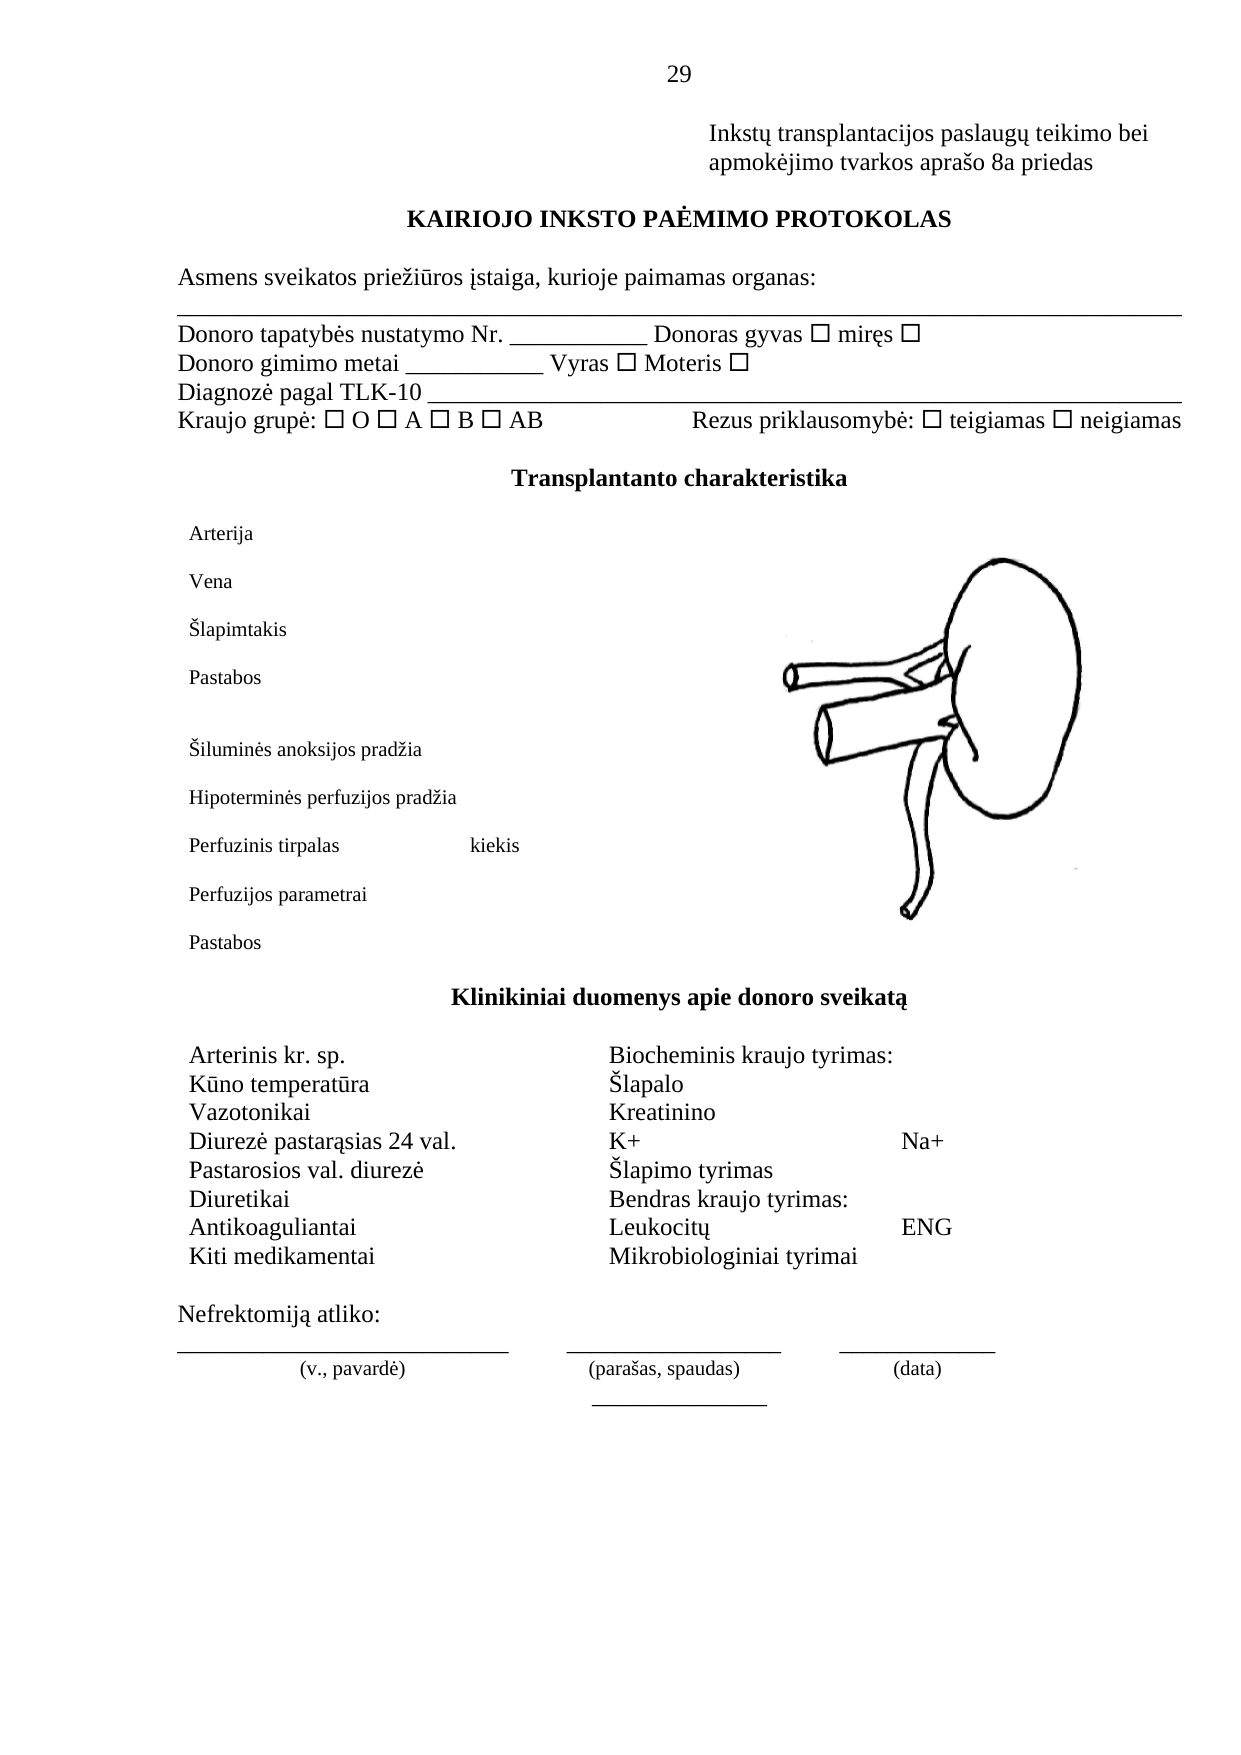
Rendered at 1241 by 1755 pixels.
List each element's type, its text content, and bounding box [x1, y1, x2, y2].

text Donoro tapatybės nustatymo Nr. ___________ Donoras gyvas  miręs  [177, 319, 1181, 348]
table_cell Šlapimo tyrimas [598, 1155, 890, 1184]
table_header [679, 521, 1181, 954]
table_cell Kreatinino [598, 1098, 913, 1126]
table_cell [890, 1241, 1181, 1270]
text apmokėjimo tvarkos aprašo 8a priedas [177, 147, 1181, 176]
table_cell Kiti medikamentai [177, 1241, 597, 1270]
text Diagnozė pagal TLK-10 [177, 377, 1181, 406]
table_cell Bendras kraujo tyrimas: [598, 1184, 890, 1212]
table_cell Pastarosios val. diurezė [177, 1155, 597, 1184]
table_header [914, 1040, 1181, 1069]
table_cell [914, 1098, 1181, 1126]
table_cell Leukocitų [598, 1213, 890, 1241]
table_cell Na+ [890, 1126, 1181, 1155]
table_cell [890, 1155, 1181, 1184]
text Asmens sveikatos priežiūros įstaiga, kurioje paimamas organas: [177, 262, 1181, 291]
text Kraujo grupė:  O  A  B  AB Rezus priklausomybė:  teigiamas  neigiamas [177, 406, 1181, 434]
table_header Arterija Vena Šlapimtakis Pastabos Šiluminės anoksijos pradžia Hipoterminės perfuzijos pradžia Perfuzinis tirpalas kiekis Perfuzijos parametrai Pastabos [177, 521, 679, 954]
table_cell Kūno temperatūra [177, 1069, 597, 1097]
text Inkstų transplantacijos paslaugų teikimo bei [709, 118, 1181, 147]
table_cell Antikoaguliantai [177, 1213, 597, 1241]
text ______________ [177, 1380, 1181, 1409]
table_cell ENG [890, 1213, 1181, 1241]
table_cell [890, 1184, 1181, 1212]
table_header Arterinis kr. sp. [177, 1040, 597, 1069]
table_cell Mikrobiologiniai tyrimai [598, 1241, 890, 1270]
text (v., pavardė) (parašas, spaudas) (data) [177, 1356, 1181, 1380]
table_cell K+ [598, 1126, 890, 1155]
text KAIRIOJO INKSTO PAĖMIMO PROTOKOLAS [177, 204, 1181, 233]
table_cell [914, 1069, 1181, 1097]
text Nefrektomiją atliko: [177, 1299, 1181, 1327]
text Transplantanto charakteristika [177, 463, 1181, 492]
table_cell Vazotonikai [177, 1098, 597, 1126]
table_cell Šlapalo [598, 1069, 913, 1097]
table_header Biocheminis kraujo tyrimas: [598, 1040, 913, 1069]
table_cell Diurezė pastarąsias 24 val. [177, 1126, 597, 1155]
text Klinikiniai duomenys apie donoro sveikatą [177, 982, 1181, 1011]
table_cell Diuretikai [177, 1184, 597, 1212]
text Donoro gimimo metai ___________ Vyras  Moteris  [177, 348, 1181, 377]
